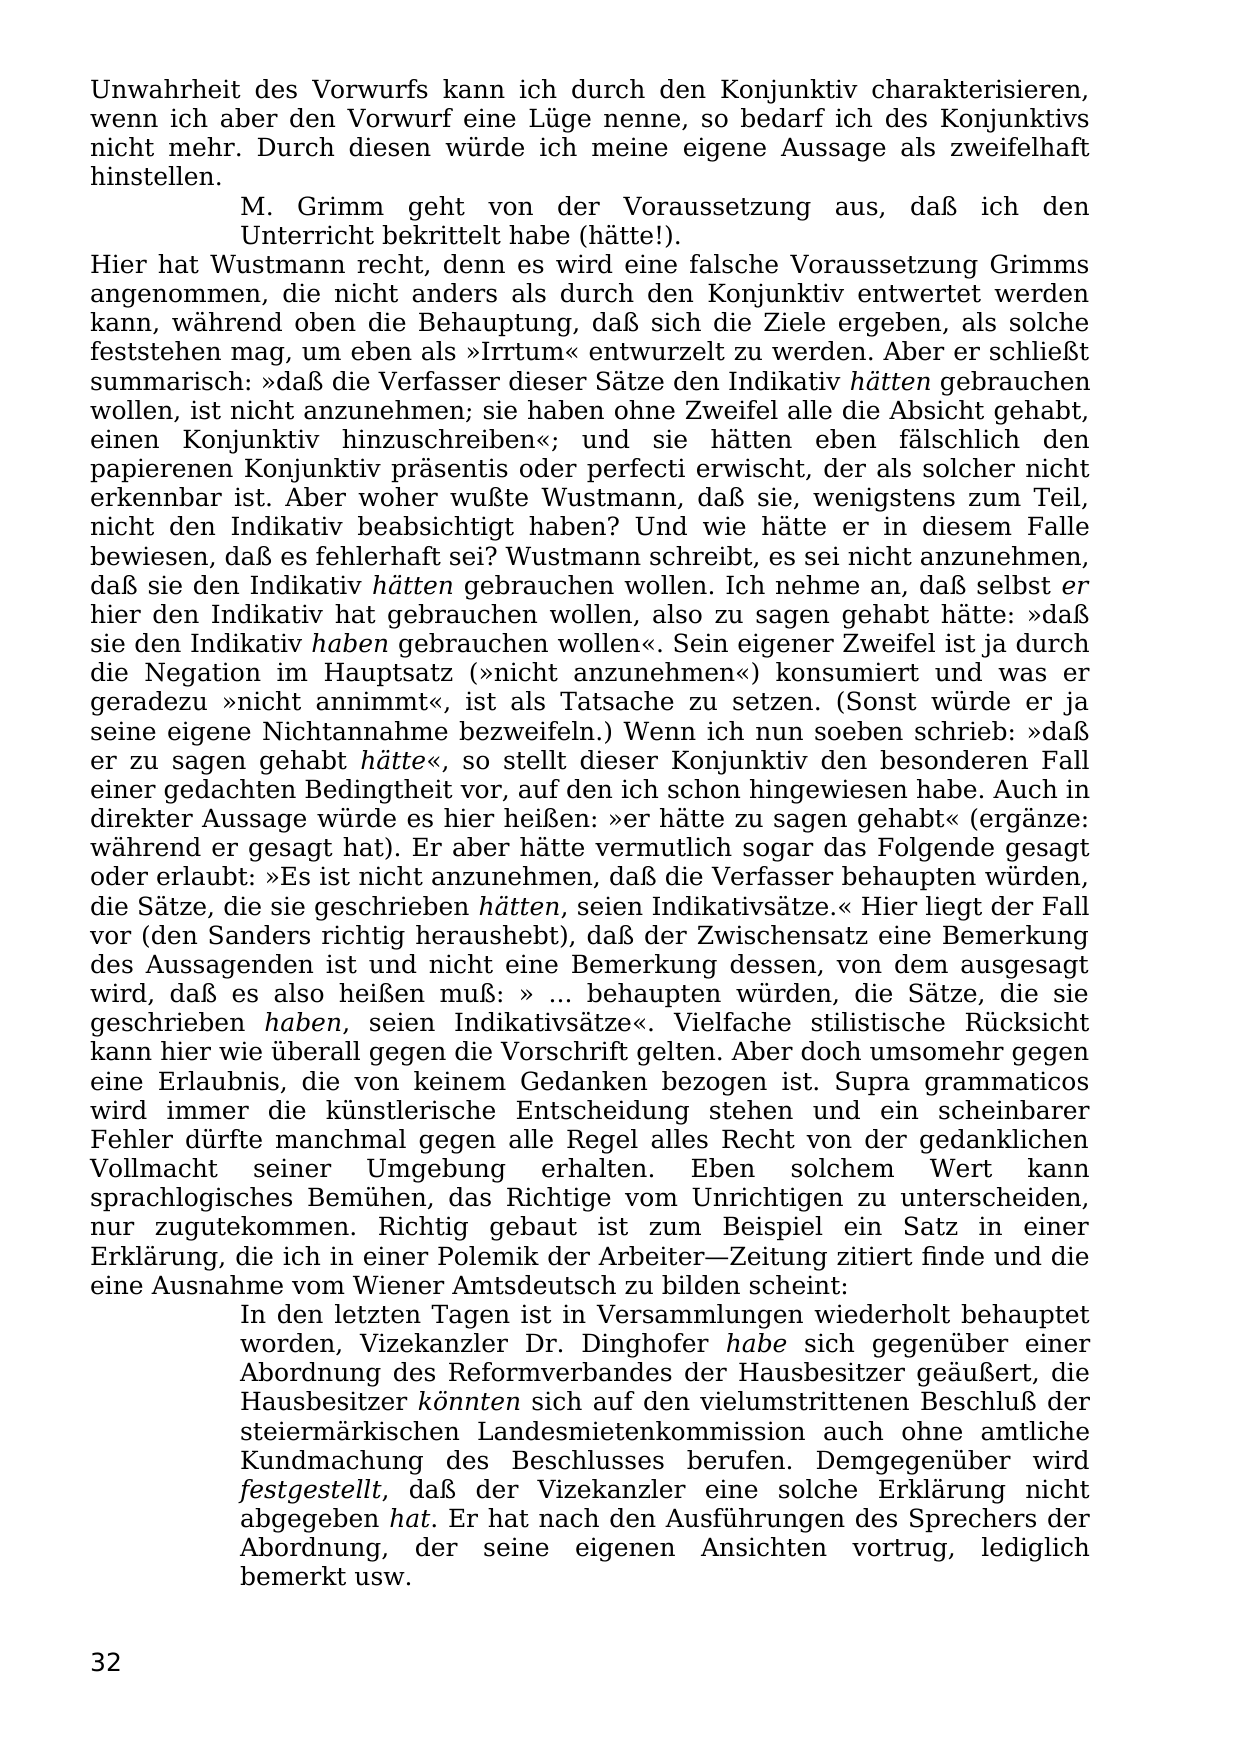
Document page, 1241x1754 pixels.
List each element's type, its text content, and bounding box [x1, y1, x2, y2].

text In den letzten Tagen ist in Versammlungen wiederholt behauptet worden, Vizekanzler Dr. Dinghofer habe sich gegenüber einer Abordnung des Reformverbandes der Hausbesitzer geäußert, die Hausbesitzer könnten sich auf den vielumstrittenen Beschluß der steiermärkischen Landesmietenkommission auch ohne amtliche Kundmachung des Beschlusses berufen. Demgegenüber wird festgestellt, daß der Vizekanzler eine solche Erklärung nicht abgegeben hat. Er hat nach den Ausführungen des Sprechers der Abordnung, der seine eigenen Ansichten vortrug, lediglich bemerkt usw. [240, 1300, 1091, 1592]
text Hier hat Wustmann recht, denn es wird eine falsche Voraussetzung Grimms angenommen, die nicht anders als durch den Konjunktiv entwertet werden kann, während oben die Behauptung, daß sich die Ziele ergeben, als solche feststehen mag, um eben als »Irrtum« entwurzelt zu werden. Aber er schließt summarisch: »daß die Verfasser dieser Sätze den Indikativ hätten gebrauchen wollen, ist nicht anzunehmen; sie haben ohne Zweifel alle die Absicht gehabt, einen Konjunktiv hinzuschreiben«; und sie hätten eben fälschlich den papierenen Konjunktiv präsentis oder perfecti erwischt, der als solcher nicht erkennbar ist. Aber woher wußte Wustmann, daß sie, wenigstens zum Teil, nicht den Indikativ beabsichtigt haben? Und wie hätte er in diesem Falle bewiesen, daß es fehlerhaft sei? Wustmann schreibt, es sei nicht anzunehmen, daß sie den Indikativ hätten gebrauchen wollen. Ich nehme an, daß selbst er hier den Indikativ hat gebrauchen wollen, also zu sagen gehabt hätte: »daß sie den Indikativ haben gebrauchen wollen«. Sein eigener Zweifel ist ja durch die Negation im Hauptsatz (»nicht anzunehmen«) konsumiert und was er geradezu »nicht annimmt«, ist als Tatsache zu setzen. (Sonst würde er ja seine eigene Nichtannahme bezweifeln.) Wenn ich nun soeben schrieb: »daß er zu sagen gehabt hätte«, so stellt dieser Konjunktiv den besonderen Fall einer gedachten Bedingtheit vor, auf den ich schon hingewiesen habe. Auch in direkter Aussage würde es hier heißen: »er hätte zu sagen gehabt« (ergänze: während er gesagt hat). Er aber hätte vermutlich sogar das Folgende gesagt oder erlaubt: »Es ist nicht anzunehmen, daß die Verfasser behaupten würden, die Sätze, die sie geschrieben hätten, seien Indikativsätze.« Hier liegt der Fall vor (den Sanders richtig heraushebt), daß der Zwischensatz eine Bemerkung des Aussagenden ist und nicht eine Bemerkung dessen, von dem ausgesagt wird, daß es also heißen muß: » ... behaupten würden, die Sätze, die sie geschrieben haben, seien Indikativsätze«. Vielfache stilistische Rücksicht kann hier wie überall gegen die Vorschrift gelten. Aber doch umsomehr gegen eine Erlaubnis, die von keinem Gedanken bezogen ist. Supra grammaticos wird immer die künstlerische Entscheidung stehen und ein scheinbarer Fehler dürfte manchmal gegen alle Regel alles Recht von der gedanklichen Vollmacht seiner Umgebung erhalten. Eben solchem Wert kann sprachlogisches Bemühen, das Richtige vom Unrichtigen zu unterscheiden, nur zugutekommen. Richtig gebaut ist zum Beispiel ein Satz in einer Erklärung, die ich in einer Polemik der Arbeiter—Zeitung zitiert finde und die eine Ausnahme vom Wiener Amtsdeutsch zu bilden scheint: [90, 250, 1091, 1300]
text Unwahrheit des Vorwurfs kann ich durch den Konjunktiv charakterisieren, wenn ich aber den Vorwurf eine Lüge nenne, so bedarf ich des Konjunktivs nicht mehr. Durch diesen würde ich meine eigene Aussage als zweifelhaft hinstellen. [90, 75, 1091, 192]
text M. Grimm geht von der Voraussetzung aus, daß ich den Unterricht bekrittelt habe (hätte!). [240, 192, 1091, 250]
